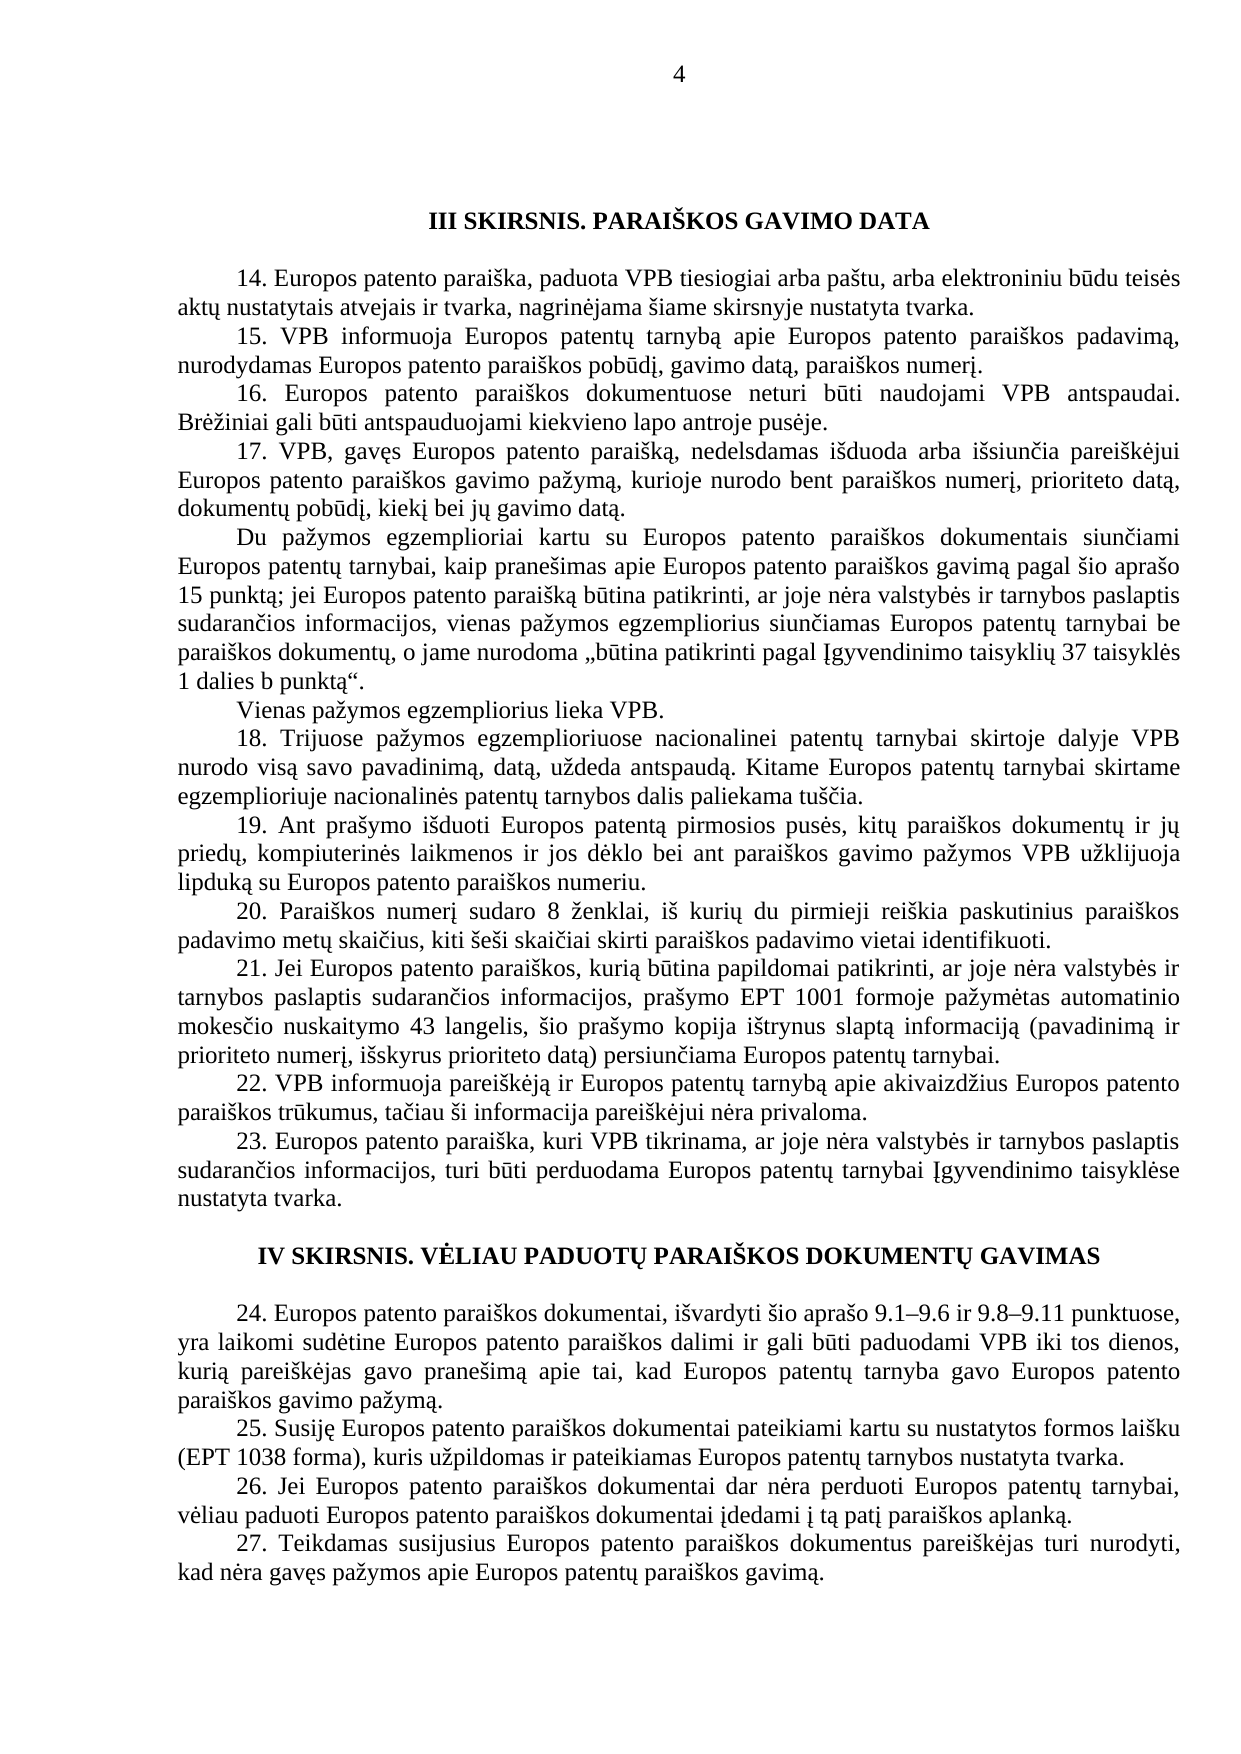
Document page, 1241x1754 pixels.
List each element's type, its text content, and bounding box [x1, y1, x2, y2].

text 18. Trijuose pažymos egzemplioriuose nacionalinei patentų tarnybai skirtoje dalyje VPB nurodo visą savo pavadinimą, datą, uždeda antspaudą. Kitame Europos patentų tarnybai skirtame egzemplioriuje nacionalinės patentų tarnybos dalis paliekama tuščia. [177, 723, 1181, 810]
text 14. Europos patento paraiška, paduota VPB tiesiogiai arba paštu, arba elektroniniu būdu teisės aktų nustatytais atvejais ir tvarka, nagrinėjama šiame skirsnyje nustatyta tvarka. [177, 263, 1181, 321]
text 20. Paraiškos numerį sudaro 8 ženklai, iš kurių du pirmieji reiškia paskutinius paraiškos padavimo metų skaičius, kiti šeši skaičiai skirti paraiškos padavimo vietai identifikuoti. [177, 896, 1181, 953]
text 16. Europos patento paraiškos dokumentuose neturi būti naudojami VPB antspaudai. Brėžiniai gali būti antspauduojami kiekvieno lapo antroje pusėje. [177, 378, 1181, 436]
text 21. Jei Europos patento paraiškos, kurią būtina papildomai patikrinti, ar joje nėra valstybės ir tarnybos paslaptis sudarančios informacijos, prašymo EPT 1001 formoje pažymėtas automatinio mokesčio nuskaitymo 43 langelis, šio prašymo kopija ištrynus slaptą informaciją (pavadinimą ir prioriteto numerį, išskyrus prioriteto datą) persiunčiama Europos patentų tarnybai. [177, 953, 1181, 1068]
text 19. Ant prašymo išduoti Europos patentą pirmosios pusės, kitų paraiškos dokumentų ir jų priedų, kompiuterinės laikmenos ir jos dėklo bei ant paraiškos gavimo pažymos VPB užklijuoja lipduką su Europos patento paraiškos numeriu. [177, 810, 1181, 896]
text 24. Europos patento paraiškos dokumentai, išvardyti šio aprašo 9.1–9.6 ir 9.8–9.11 punktuose, yra laikomi sudėtine Europos patento paraiškos dalimi ir gali būti paduodami VPB iki tos dienos, kurią pareiškėjas gavo pranešimą apie tai, kad Europos patentų tarnyba gavo Europos patento paraiškos gavimo pažymą. [177, 1298, 1181, 1413]
text 17. VPB, gavęs Europos patento paraišką, nedelsdamas išduoda arba išsiunčia pareiškėjui Europos patento paraiškos gavimo pažymą, kurioje nurodo bent paraiškos numerį, prioriteto datą, dokumentų pobūdį, kiekį bei jų gavimo datą. [177, 436, 1181, 522]
text 25. Susiję Europos patento paraiškos dokumentai pateikiami kartu su nustatytos formos laišku (EPT 1038 forma), kuris užpildomas ir pateikiamas Europos patentų tarnybos nustatyta tvarka. [177, 1413, 1181, 1471]
text 23. Europos patento paraiška, kuri VPB tikrinama, ar joje nėra valstybės ir tarnybos paslaptis sudarančios informacijos, turi būti perduodama Europos patentų tarnybai Įgyvendinimo taisyklėse nustatyta tvarka. [177, 1126, 1181, 1212]
text 27. Teikdamas susijusius Europos patento paraiškos dokumentus pareiškėjas turi nurodyti, kad nėra gavęs pažymos apie Europos patentų paraiškos gavimą. [177, 1528, 1181, 1586]
text 22. VPB informuoja pareiškėją ir Europos patentų tarnybą apie akivaizdžius Europos patento paraiškos trūkumus, tačiau ši informacija pareiškėjui nėra privaloma. [177, 1068, 1181, 1126]
text III SKIRSNIS. PARAIŠKOS GAVIMO DATA [177, 206, 1181, 235]
text 15. VPB informuoja Europos patentų tarnybą apie Europos patento paraiškos padavimą, nurodydamas Europos patento paraiškos pobūdį, gavimo datą, paraiškos numerį. [177, 321, 1181, 378]
text Vienas pažymos egzempliorius lieka VPB. [177, 695, 1181, 723]
text IV SKIRSNIS. VĖLIAU PADUOTŲ PARAIŠKOS DOKUMENTŲ GAVIMAS [177, 1241, 1181, 1270]
text Du pažymos egzemplioriai kartu su Europos patento paraiškos dokumentais siunčiami Europos patentų tarnybai, kaip pranešimas apie Europos patento paraiškos gavimą pagal šio aprašo 15 punktą; jei Europos patento paraišką būtina patikrinti, ar joje nėra valstybės ir tarnybos paslaptis sudarančios informacijos, vienas pažymos egzempliorius siunčiamas Europos patentų tarnybai be paraiškos dokumentų, o jame nurodoma „būtina patikrinti pagal Įgyvendinimo taisyklių 37 taisyklės 1 dalies b punktą“. [177, 522, 1181, 695]
text 26. Jei Europos patento paraiškos dokumentai dar nėra perduoti Europos patentų tarnybai, vėliau paduoti Europos patento paraiškos dokumentai įdedami į tą patį paraiškos aplanką. [177, 1471, 1181, 1528]
